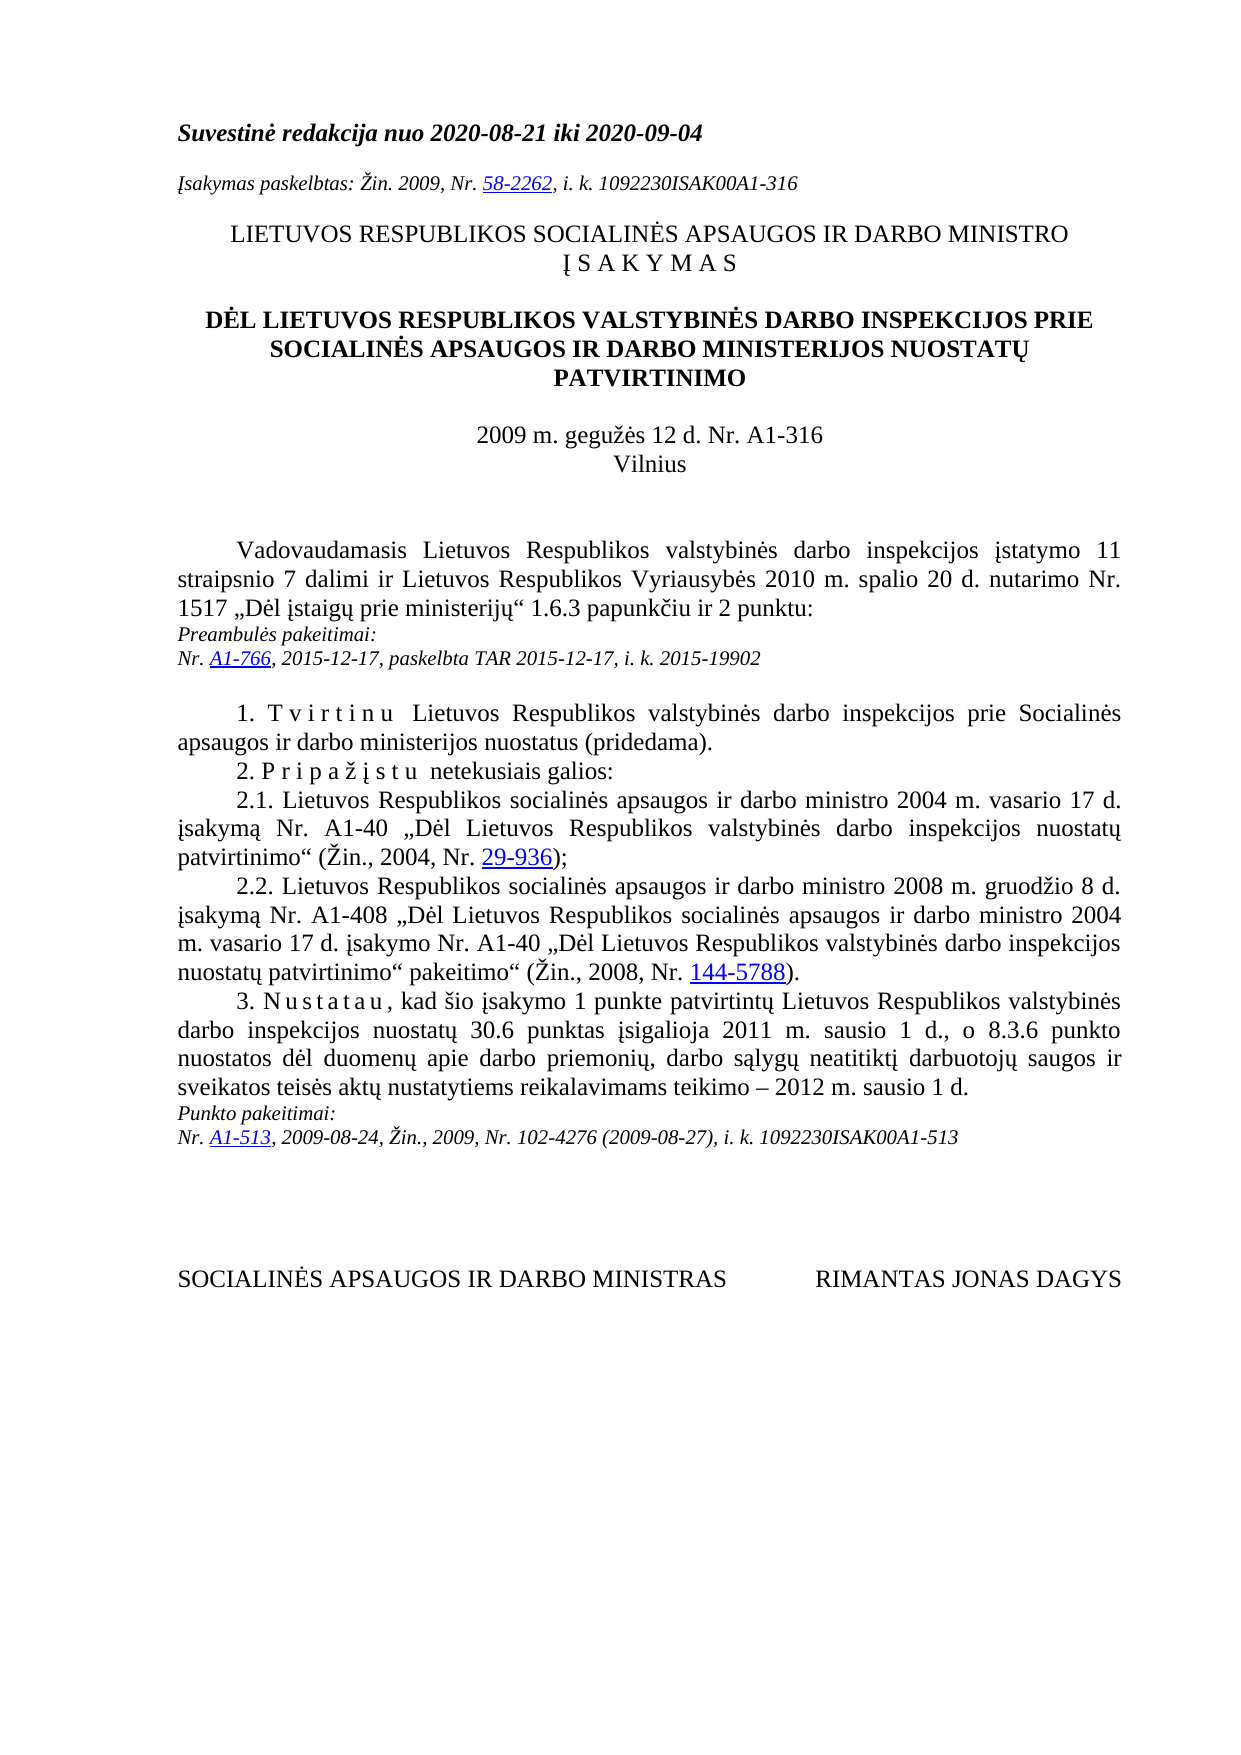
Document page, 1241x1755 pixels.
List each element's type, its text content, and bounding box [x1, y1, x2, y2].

text LIETUVOS RESPUBLIKOS SOCIALINĖS APSAUGOS IR DARBO MINISTRO [177, 219, 1122, 248]
text Vadovaudamasis Lietuvos Respublikos valstybinės darbo inspekcijos įstatymo 11 straipsnio 7 dalimi ir Lietuvos Respublikos Vyriausybės 2010 m. spalio 20 d. nutarimo Nr. 1517 „Dėl įstaigų prie ministerijų“ 1.6.3 papunkčiu ir 2 punktu: [177, 535, 1122, 622]
text DĖL LIETUVOS RESPUBLIKOS VALSTYBINĖS DARBO INSPEKCIJOS PRIE SOCIALINĖS APSAUGOS IR DARBO MINISTERIJOS NUOSTATŲ PATVIRTINIMO [177, 305, 1122, 392]
text ĮSAKYMAS [177, 248, 1122, 277]
text Suvestinė redakcija nuo 2020-08-21 iki 2020-09-04 [177, 118, 1122, 147]
text Nr. A1-513, 2009-08-24, Žin., 2009, Nr. 102-4276 (2009-08-27), i. k. 1092230ISAK00A1-513 [177, 1125, 1122, 1149]
text 2009 m. gegužės 12 d. Nr. A1-316 [177, 420, 1122, 449]
text Nr. A1-766, 2015-12-17, paskelbta TAR 2015-12-17, i. k. 2015-19902 [177, 646, 1122, 670]
text Preambulės pakeitimai: [177, 622, 1122, 646]
text SOCIALINĖS APSAUGOS IR DARBO MINISTRAS RIMANTAS JONAS DAGYS [177, 1264, 1122, 1293]
text 3. Nustatau, kad šio įsakymo 1 punkte patvirtintų Lietuvos Respublikos valstybinės darbo inspekcijos nuostatų 30.6 punktas įsigalioja 2011 m. sausio 1 d., o 8.3.6 punkto nuostatos dėl duomenų apie darbo priemonių, darbo sąlygų neatitiktį darbuotojų saugos ir sveikatos teisės aktų nustatytiems reikalavimams teikimo – 2012 m. sausio 1 d. [177, 986, 1122, 1101]
text 2.2. Lietuvos Respublikos socialinės apsaugos ir darbo ministro 2008 m. gruodžio 8 d. įsakymą Nr. A1-408 „Dėl Lietuvos Respublikos socialinės apsaugos ir darbo ministro 2004 m. vasario 17 d. įsakymo Nr. A1-40 „Dėl Lietuvos Respublikos valstybinės darbo inspekcijos nuostatų patvirtinimo“ pakeitimo“ (Žin., 2008, Nr. 144-5788). [177, 871, 1122, 986]
text 2. Pripažįstu netekusiais galios: [177, 756, 1122, 785]
text 1. Tvirtinu Lietuvos Respublikos valstybinės darbo inspekcijos prie Socialinės apsaugos ir darbo ministerijos nuostatus (pridedama). [177, 698, 1122, 756]
text Vilnius [177, 449, 1122, 478]
text Punkto pakeitimai: [177, 1101, 1122, 1125]
text Įsakymas paskelbtas: Žin. 2009, Nr. 58-2262, i. k. 1092230ISAK00A1-316 [177, 171, 1122, 195]
text 2.1. Lietuvos Respublikos socialinės apsaugos ir darbo ministro 2004 m. vasario 17 d. įsakymą Nr. A1-40 „Dėl Lietuvos Respublikos valstybinės darbo inspekcijos nuostatų patvirtinimo“ (Žin., 2004, Nr. 29-936); [177, 785, 1122, 871]
